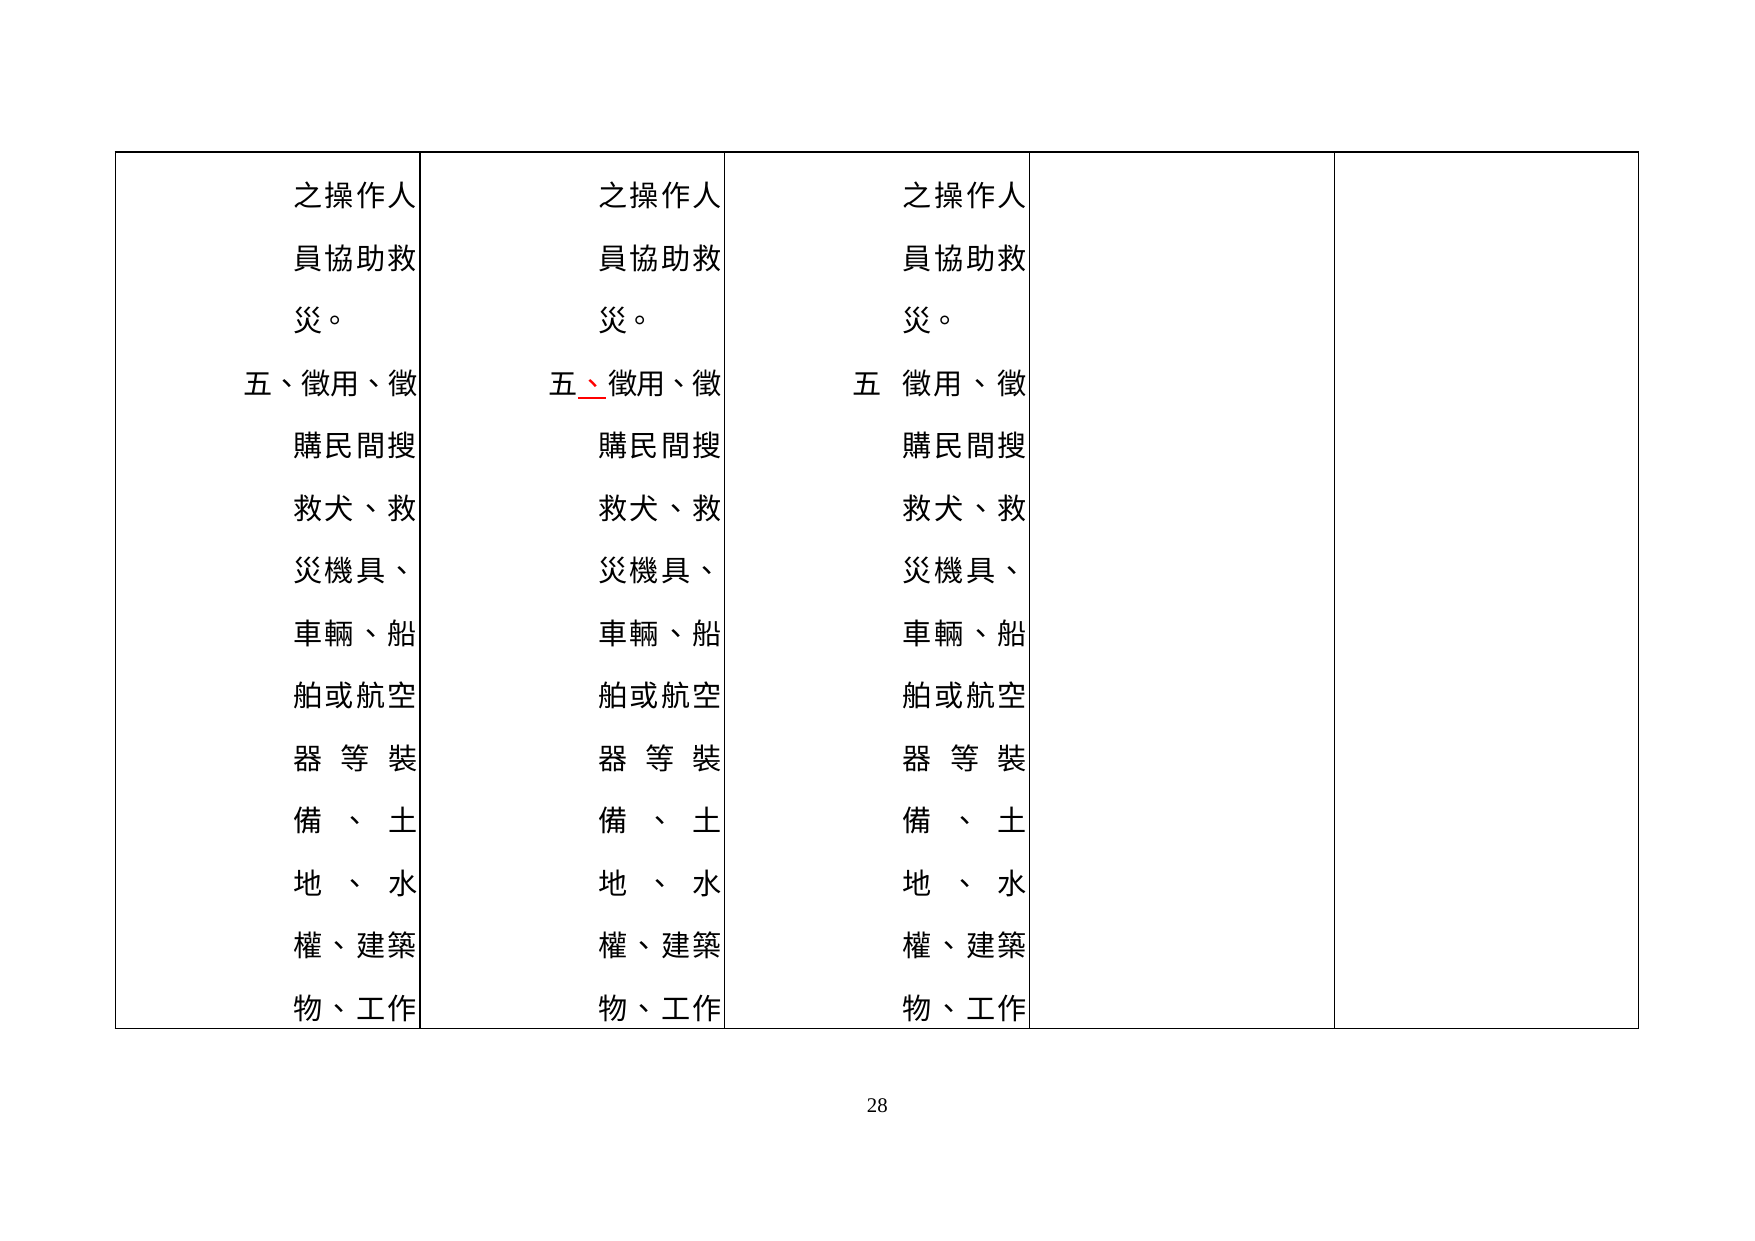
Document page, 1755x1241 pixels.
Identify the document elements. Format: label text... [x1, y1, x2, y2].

table_cell [1335, 153, 1638, 1027]
table_cell 之操作人員協助救災。 五、徵用、徵購民間搜救犬、救災機具、車輛、船舶或航空器等裝備、土地、水權、建築物、工作 [116, 153, 419, 1027]
table_cell [1030, 153, 1334, 1027]
table_cell 之操作人員協助救災。 五 徵用、徵購民間搜救犬、救災機具、車輛、船舶或航空器等裝備、土地、水權、建築物、工作 [725, 153, 1029, 1027]
table_cell 之操作人員協助救災。 五、徵用、徵購民間搜救犬、救災機具、車輛、船舶或航空器等裝備、土地、水權、建築物、工作 [421, 153, 724, 1027]
